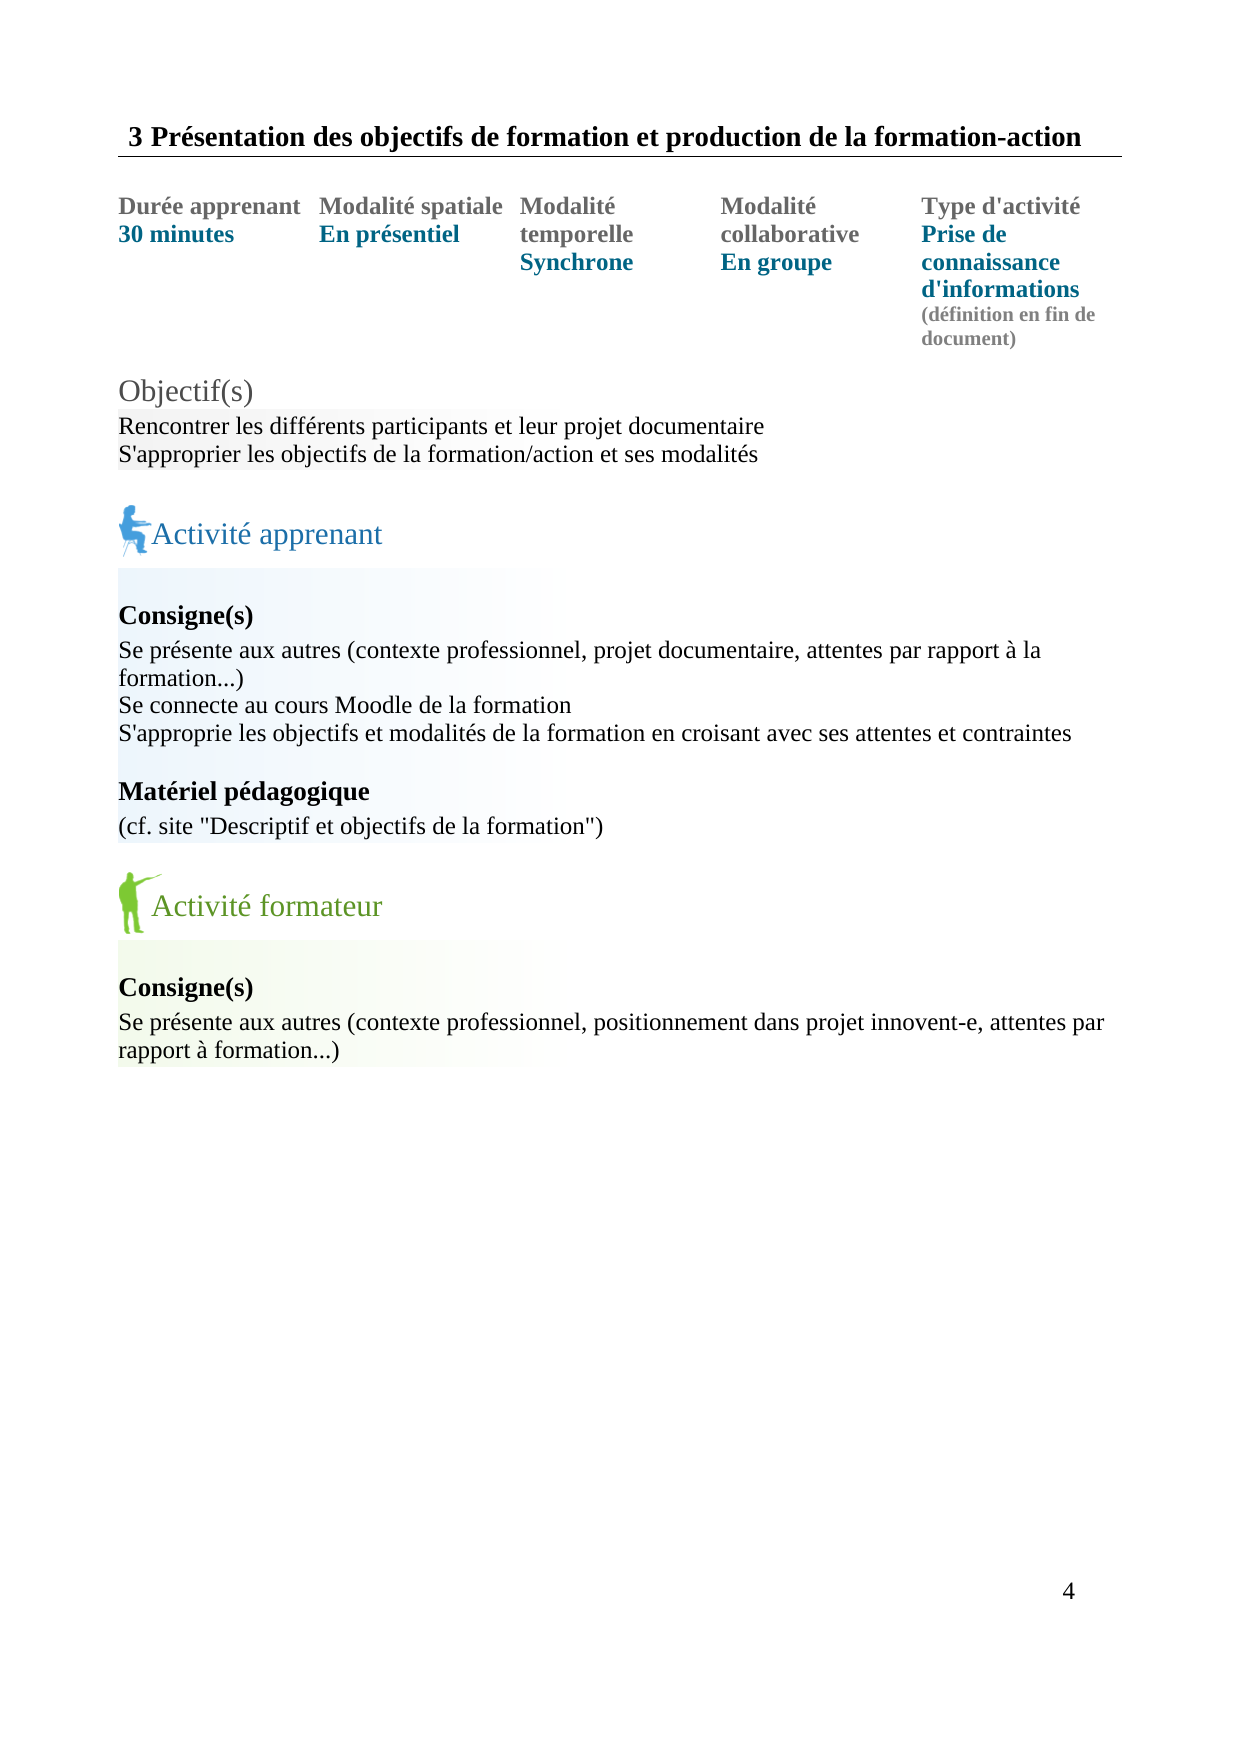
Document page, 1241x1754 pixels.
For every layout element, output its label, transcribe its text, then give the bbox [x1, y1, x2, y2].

picture [118, 409, 1123, 470]
title Présentation des objectifs de formation et production de la formation-action [118, 118, 1122, 156]
text Matériel pédagogique [118, 776, 1122, 806]
text (cf. site "Descriptif et objectifs de la formation") [118, 812, 1122, 840]
table_header Modalité collaborative En groupe [720, 175, 921, 349]
table_header Modalité temporelle Synchrone [520, 175, 720, 349]
text Se présente aux autres (contexte professionnel, positionnement dans projet innovent-e, attentes par rapport à formation...) [118, 1008, 1122, 1064]
text S'approprie les objectifs et modalités de la formation en croisant avec ses attentes et contraintes [118, 719, 1122, 747]
text Activité formateur [119, 869, 1122, 938]
table_header Durée apprenant 30 minutes [118, 175, 319, 349]
table_header Modalité spatiale En présentiel [319, 175, 519, 349]
text Consigne(s) [118, 600, 1122, 630]
text Rencontrer les différents participants et leur projet documentaire [118, 412, 1122, 440]
text Se présente aux autres (contexte professionnel, projet documentaire, attentes par rapport à la formation...) [118, 636, 1122, 692]
text Se connecte au cours Moodle de la formation [118, 692, 1122, 719]
text Activité apprenant [119, 497, 1122, 566]
text Objectif(s) [118, 373, 1122, 408]
picture [118, 940, 1123, 1067]
text Consigne(s) [118, 973, 1122, 1003]
text S'approprier les objectifs de la formation/action et ses modalités [118, 440, 1122, 468]
picture [118, 568, 1123, 843]
table_header Type d'activité Prise de connaissance d'informations (définition en fin de document) [921, 175, 1122, 349]
